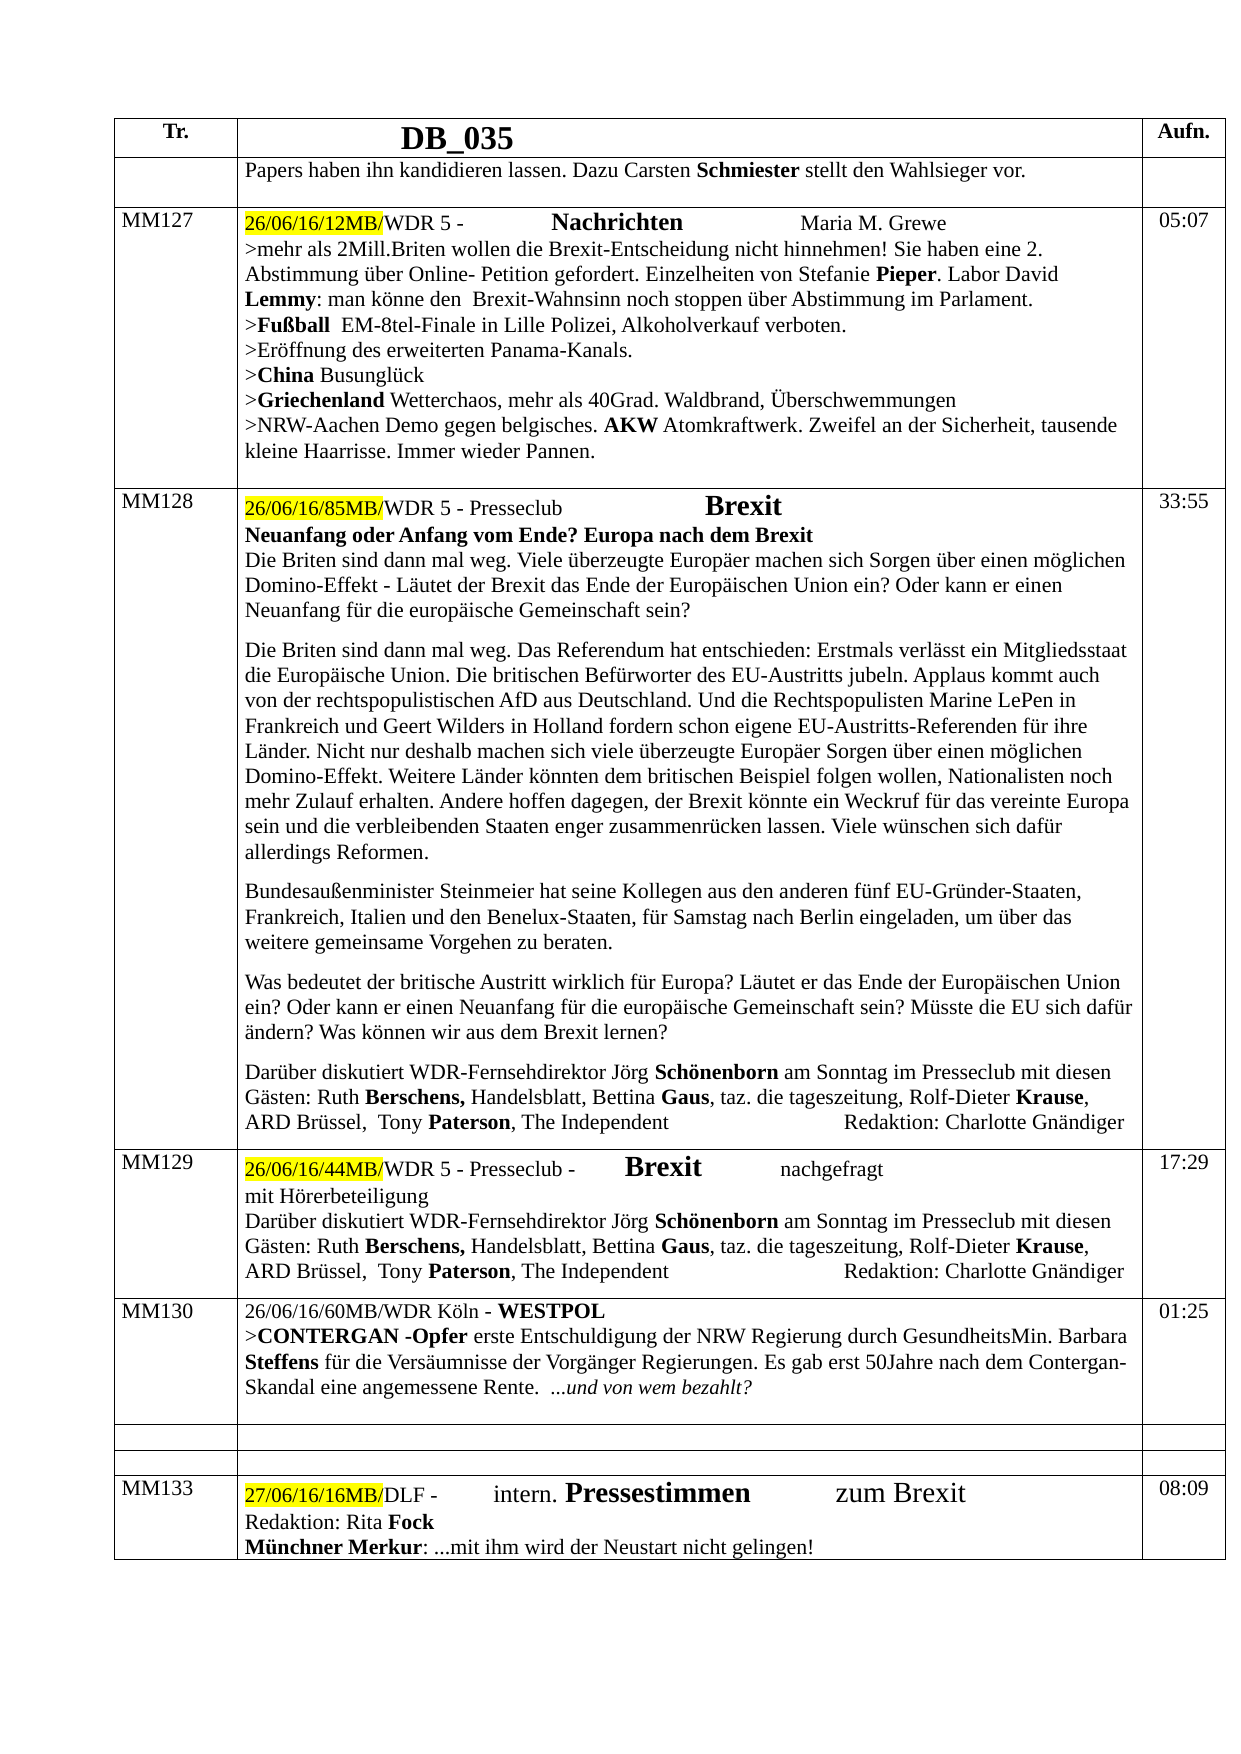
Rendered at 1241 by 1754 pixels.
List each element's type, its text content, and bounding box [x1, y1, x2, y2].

table_cell Papers haben ihn kandidieren lassen. Dazu Carsten Schmiester stellt den Wahlsieger vor. [238, 158, 1142, 207]
table_cell [1143, 1451, 1225, 1475]
table_cell [1143, 158, 1225, 207]
table_cell 08:09 [1143, 1476, 1225, 1559]
table_cell 05:07 [1143, 208, 1225, 488]
table_cell 01:25 [1143, 1299, 1225, 1424]
table_cell MM129 [115, 1150, 237, 1298]
table_cell 27/06/16/16MB/DLF - intern. Pressestimmen zum Brexit Redaktion: Rita Fock Münchner Merkur: ...mit ihm wird der Neustart nicht gelingen! [238, 1476, 1142, 1559]
table_cell [115, 158, 237, 207]
table_cell MM127 [115, 208, 237, 488]
table_cell 26/06/16/85MB/WDR 5 - Presseclub Brexit Neuanfang oder Anfang vom Ende? Europa nach dem Brexit Die Briten sind dann mal weg. Viele überzeugte Europäer machen sich Sorgen über einen möglichen Domino-Effekt - Läutet der Brexit das Ende der Europäischen Union ein? Oder kann er einen Neuanfang für die europäische Gemeinschaft sein? Die Briten sind dann mal weg. Das Referendum hat entschieden: Erstmals verlässt ein Mitgliedsstaat die Europäische Union. Die britischen Befürworter des EU-Austritts jubeln. Applaus kommt auch von der rechtspopulistischen AfD aus Deutschland. Und die Rechtspopulisten Marine LePen in Frankreich und Geert Wilders in Holland fordern schon eigene EU-Austritts-Referenden für ihre Länder. Nicht nur deshalb machen sich viele überzeugte Europäer Sorgen über einen möglichen Domino-Effekt. Weitere Länder könnten dem britischen Beispiel folgen wollen, Nationalisten noch mehr Zulauf erhalten. Andere hoffen dagegen, der Brexit könnte ein Weckruf für das vereinte Europa sein und die verbleibenden Staaten enger zusammenrücken lassen. Viele wünschen sich dafür allerdings Reformen. Bundesaußenminister Steinmeier hat seine Kollegen aus den anderen fünf EU-Gründer-Staaten, Frankreich, Italien und den Benelux-Staaten, für Samstag nach Berlin eingeladen, um über das weitere gemeinsame Vorgehen zu beraten. Was bedeutet der britische Austritt wirklich für Europa? Läutet er das Ende der Europäischen Union ein? Oder kann er einen Neuanfang für die europäische Gemeinschaft sein? Müsste die EU sich dafür ändern? Was können wir aus dem Brexit lernen? Darüber diskutiert WDR-Fernsehdirektor Jörg Schönenborn am Sonntag im Presseclub mit diesen Gästen: Ruth Berschens, Handelsblatt, Bettina Gaus, taz. die tageszeitung, Rolf-Dieter Krause, ARD Brüssel, Tony Paterson, The Independent Redaktion: Charlotte Gnändiger [238, 489, 1142, 1149]
table_cell MM133 [115, 1476, 237, 1559]
table_header DB_035 [238, 119, 1142, 157]
table_cell MM130 [115, 1299, 237, 1424]
table_cell MM128 [115, 489, 237, 1149]
table_cell [1143, 1425, 1225, 1450]
table_cell 26/06/16/12MB/WDR 5 - Nachrichten Maria M. Grewe >mehr als 2Mill.Briten wollen die Brexit-Entscheidung nicht hinnehmen! Sie haben eine 2. Abstimmung über Online- Petition gefordert. Einzelheiten von Stefanie Pieper. Labor David Lemmy: man könne den Brexit-Wahnsinn noch stoppen über Abstimmung im Parlament. >Fußball EM-8tel-Finale in Lille Polizei, Alkoholverkauf verboten. >Eröffnung des erweiterten Panama-Kanals. >China Busunglück >Griechenland Wetterchaos, mehr als 40Grad. Waldbrand, Überschwemmungen >NRW-Aachen Demo gegen belgisches. AKW Atomkraftwerk. Zweifel an der Sicherheit, tausende kleine Haarrisse. Immer wieder Pannen. [238, 208, 1142, 488]
table_cell 17:29 [1143, 1150, 1225, 1298]
table_header Aufn. [1143, 119, 1225, 157]
table_cell [238, 1425, 1142, 1450]
table_cell 26/06/16/44MB/WDR 5 - Presseclub - Brexit nachgefragt mit Hörerbeteiligung Darüber diskutiert WDR-Fernsehdirektor Jörg Schönenborn am Sonntag im Presseclub mit diesen Gästen: Ruth Berschens, Handelsblatt, Bettina Gaus, taz. die tageszeitung, Rolf-Dieter Krause, ARD Brüssel, Tony Paterson, The Independent Redaktion: Charlotte Gnändiger [238, 1150, 1142, 1298]
table_cell [238, 1451, 1142, 1475]
table_cell [115, 1425, 237, 1450]
table_header Tr. [115, 119, 237, 157]
table_cell 26/06/16/60MB/WDR Köln - WESTPOL >CONTERGAN -Opfer erste Entschuldigung der NRW Regierung durch GesundheitsMin. Barbara Steffens für die Versäumnisse der Vorgänger Regierungen. Es gab erst 50Jahre nach dem Contergan-Skandal eine angemessene Rente. ...und von wem bezahlt? [238, 1299, 1142, 1424]
table_cell 33:55 [1143, 489, 1225, 1149]
table_cell [115, 1451, 237, 1475]
